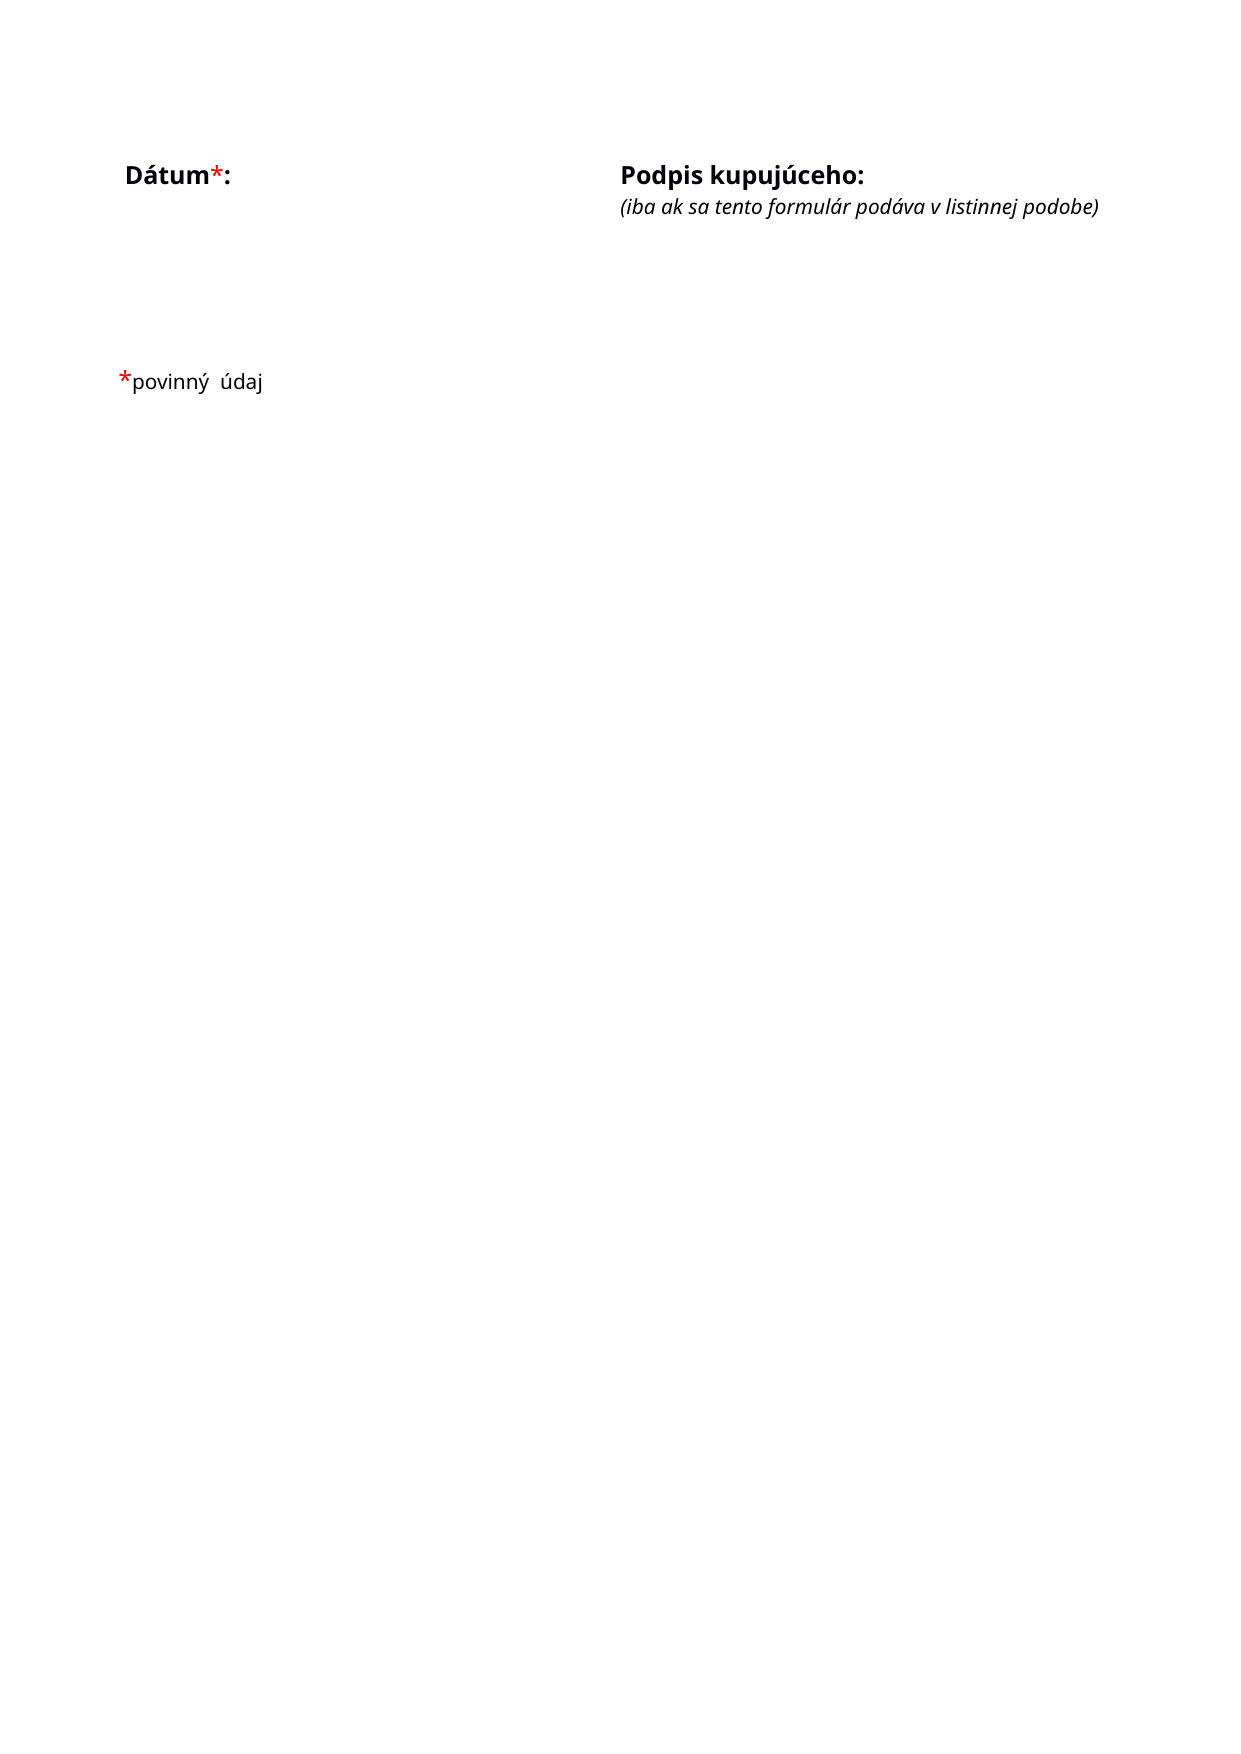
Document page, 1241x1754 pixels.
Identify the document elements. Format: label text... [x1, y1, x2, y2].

text *povinný údaj [118, 328, 1122, 396]
table_header Dátum*: [119, 118, 614, 226]
table_header Podpis kupujúceho: (iba ak sa tento formulár podáva v listinnej podobe) [615, 118, 1121, 226]
